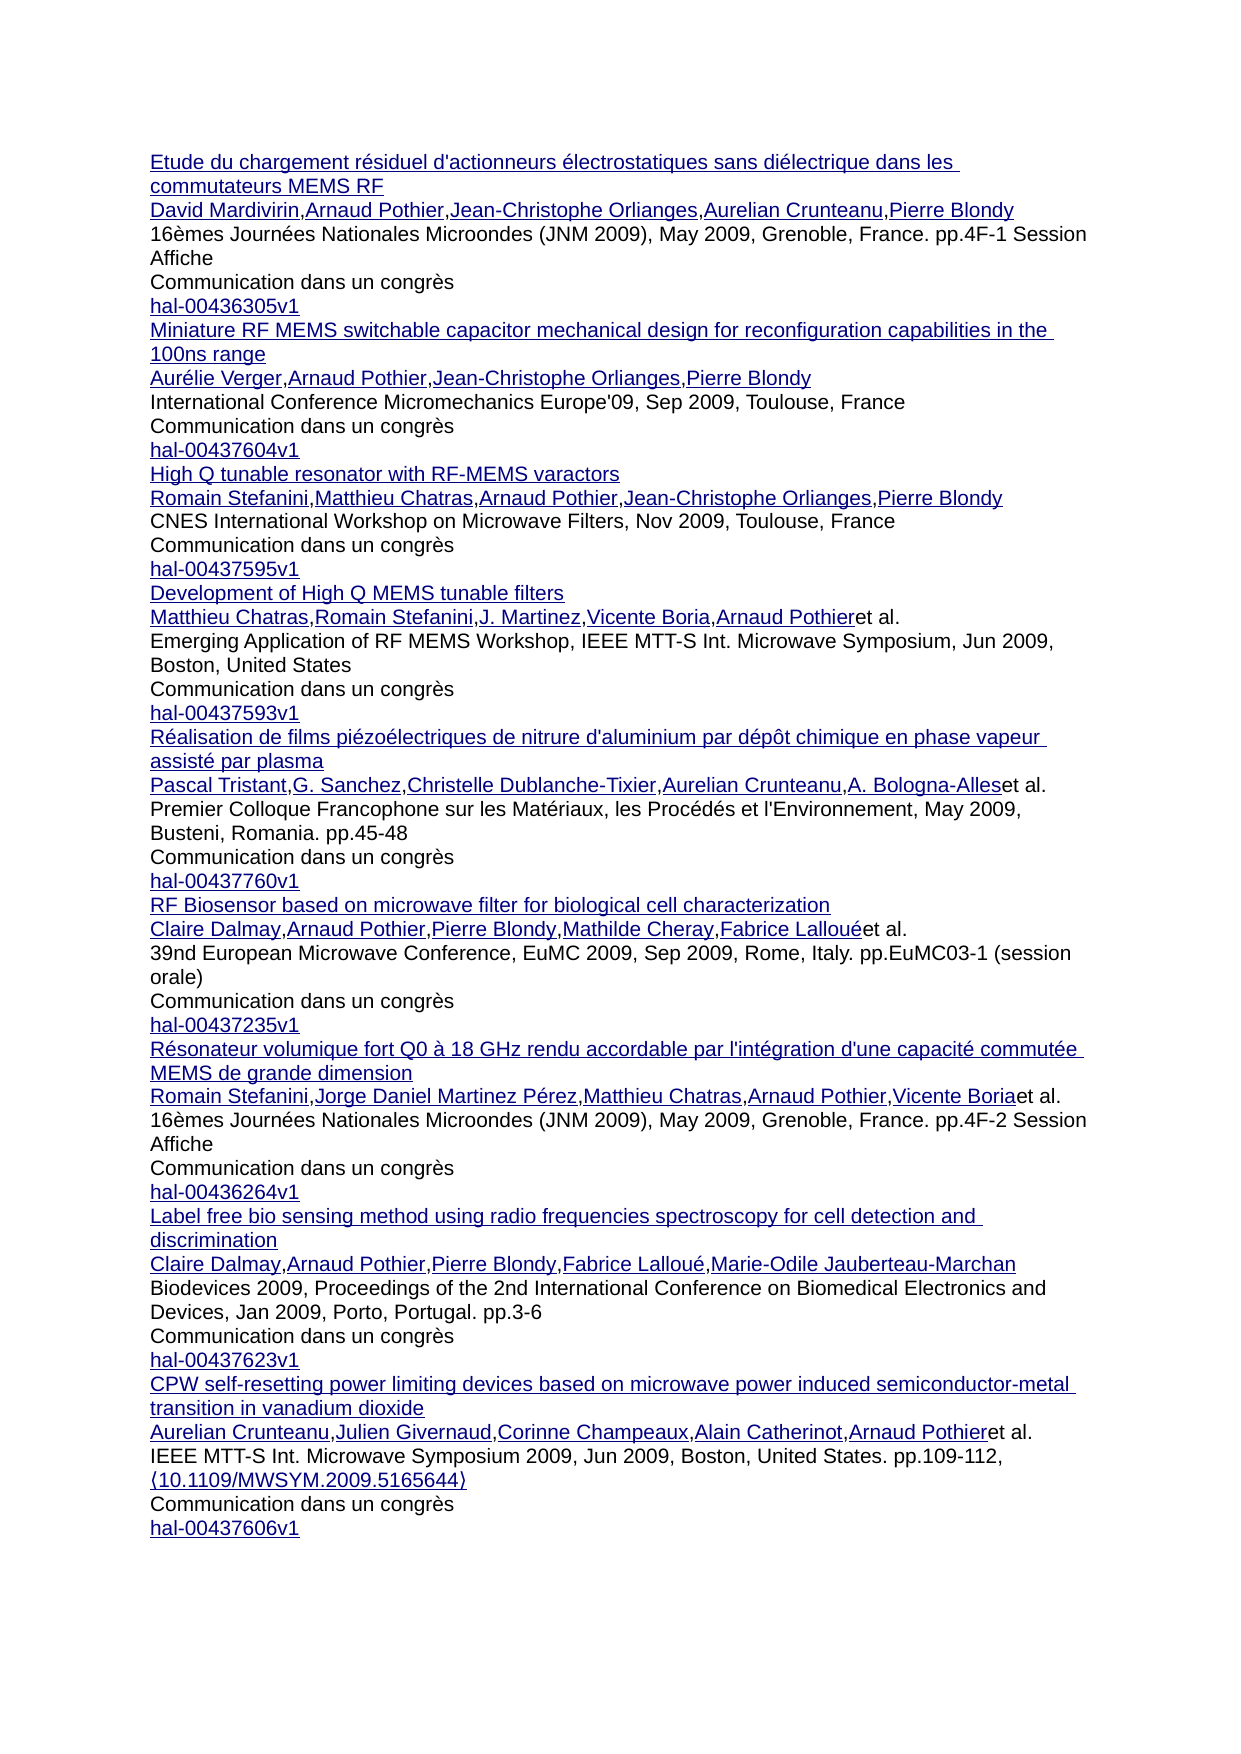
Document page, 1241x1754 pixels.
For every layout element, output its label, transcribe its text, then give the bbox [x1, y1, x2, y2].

table_cell High Q tunable resonator with RF-MEMS varactors Romain Stefanini,Matthieu Chatras,Arnaud Pothier,Jean-Christophe Orlianges,Pierre Blondy CNES International Workshop on Microwave Filters, Nov 2009, Toulouse, France Communication dans un congrès hal-00437595v1 [150, 461, 1090, 581]
table_cell Miniature RF MEMS switchable capacitor mechanical design for reconfiguration capabilities in the 100ns range Aurélie Verger,Arnaud Pothier,Jean-Christophe Orlianges,Pierre Blondy International Conference Micromechanics Europe'09, Sep 2009, Toulouse, France Communication dans un congrès hal-00437604v1 [150, 318, 1090, 461]
table_cell Résonateur volumique fort Q0 à 18 GHz rendu accordable par l'intégration d'une capacité commutée MEMS de grande dimension Romain Stefanini,Jorge Daniel Martinez Pérez,Matthieu Chatras,Arnaud Pothier,Vicente Boriaet al. 16èmes Journées Nationales Microondes (JNM 2009), May 2009, Grenoble, France. pp.4F-2 Session Affiche Communication dans un congrès hal-00436264v1 [150, 1036, 1090, 1204]
table_cell Etude du chargement résiduel d'actionneurs électrostatiques sans diélectrique dans les commutateurs MEMS RF David Mardivirin,Arnaud Pothier,Jean-Christophe Orlianges,Aurelian Crunteanu,Pierre Blondy 16èmes Journées Nationales Microondes (JNM 2009), May 2009, Grenoble, France. pp.4F-1 Session Affiche Communication dans un congrès hal-00436305v1 [150, 150, 1090, 318]
table_cell Development of High Q MEMS tunable filters Matthieu Chatras,Romain Stefanini,J. Martinez,Vicente Boria,Arnaud Pothieret al. Emerging Application of RF MEMS Workshop, IEEE MTT-S Int. Microwave Symposium, Jun 2009, Boston, United States Communication dans un congrès hal-00437593v1 [150, 581, 1090, 725]
table_cell RF Biosensor based on microwave filter for biological cell characterization Claire Dalmay,Arnaud Pothier,Pierre Blondy,Mathilde Cheray,Fabrice Lallouéet al. 39nd European Microwave Conference, EuMC 2009, Sep 2009, Rome, Italy. pp.EuMC03-1 (session orale) Communication dans un congrès hal-00437235v1 [150, 893, 1090, 1036]
table_cell Réalisation de films piézoélectriques de nitrure d'aluminium par dépôt chimique en phase vapeur assisté par plasma Pascal Tristant,G. Sanchez,Christelle Dublanche-Tixier,Aurelian Crunteanu,A. Bologna-Alleset al. Premier Colloque Francophone sur les Matériaux, les Procédés et l'Environnement, May 2009, Busteni, Romania. pp.45-48 Communication dans un congrès hal-00437760v1 [150, 725, 1090, 893]
table_cell Label free bio sensing method using radio frequencies spectroscopy for cell detection and discrimination Claire Dalmay,Arnaud Pothier,Pierre Blondy,Fabrice Lalloué,Marie-Odile Jauberteau-Marchan Biodevices 2009, Proceedings of the 2nd International Conference on Biomedical Electronics and Devices, Jan 2009, Porto, Portugal. pp.3-6 Communication dans un congrès hal-00437623v1 [150, 1204, 1090, 1372]
table_cell CPW self-resetting power limiting devices based on microwave power induced semiconductor-metal transition in vanadium dioxide Aurelian Crunteanu,Julien Givernaud,Corinne Champeaux,Alain Catherinot,Arnaud Pothieret al. IEEE MTT-S Int. Microwave Symposium 2009, Jun 2009, Boston, United States. pp.109-112, ⟨10.1109/MWSYM.2009.5165644⟩ Communication dans un congrès hal-00437606v1 [150, 1372, 1090, 1539]
